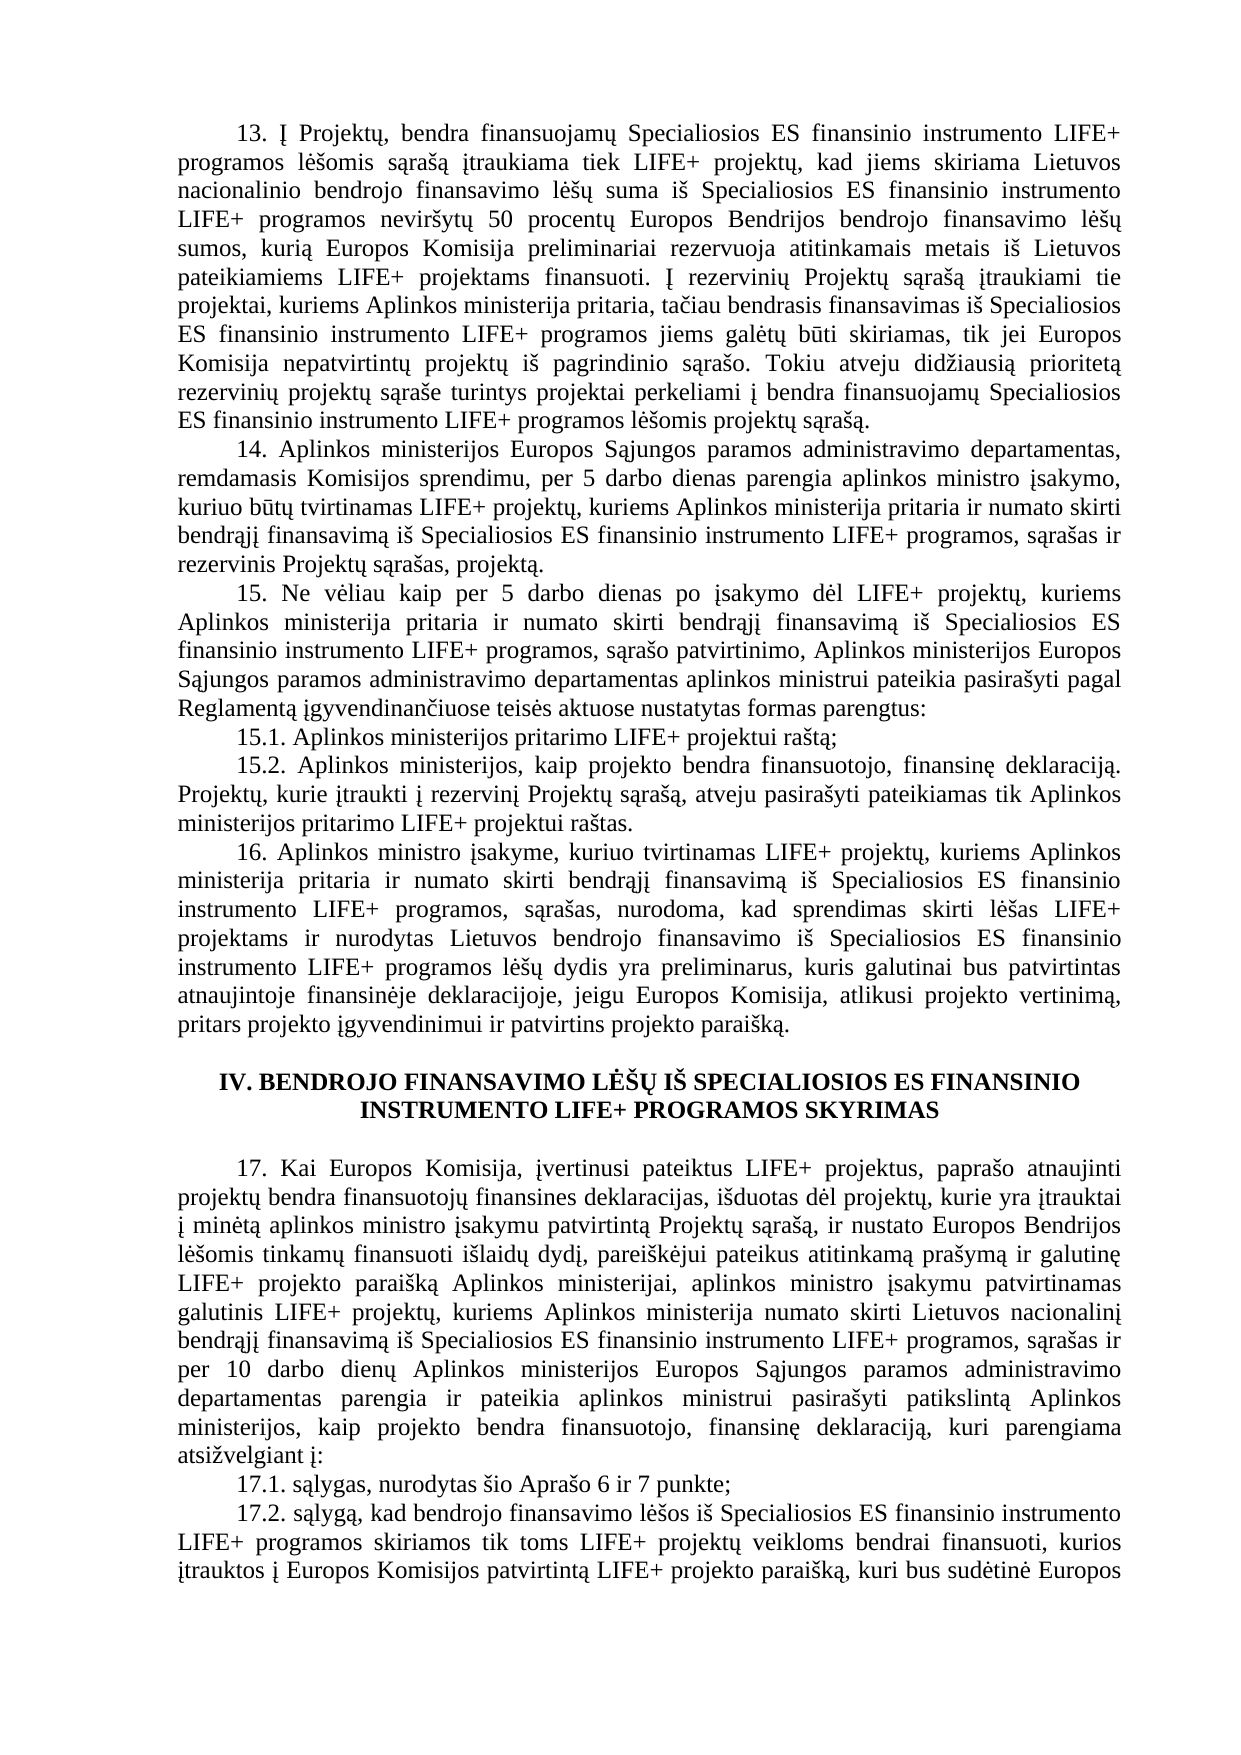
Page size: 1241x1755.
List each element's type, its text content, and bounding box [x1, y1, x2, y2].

text 17.1. sąlygas, nurodytas šio Aprašo 6 ir 7 punkte; [177, 1469, 1122, 1498]
text 15.1. Aplinkos ministerijos pritarimo LIFE+ projektui raštą; [177, 722, 1122, 751]
text 14. Aplinkos ministerijos Europos Sąjungos paramos administravimo departamentas, remdamasis Komisijos sprendimu, per 5 darbo dienas parengia aplinkos ministro įsakymo, kuriuo būtų tvirtinamas LIFE+ projektų, kuriems Aplinkos ministerija pritaria ir numato skirti bendrąjį finansavimą iš Specialiosios ES finansinio instrumento LIFE+ programos, sąrašas ir rezervinis Projektų sąrašas, projektą. [177, 434, 1122, 578]
text 15.2. Aplinkos ministerijos, kaip projekto bendra finansuotojo, finansinę deklaraciją. Projektų, kurie įtraukti į rezervinį Projektų sąrašą, atveju pasirašyti pateikiamas tik Aplinkos ministerijos pritarimo LIFE+ projektui raštas. [177, 751, 1122, 837]
text 17. Kai Europos Komisija, įvertinusi pateiktus LIFE+ projektus, paprašo atnaujinti projektų bendra finansuotojų finansines deklaracijas, išduotas dėl projektų, kurie yra įtrauktai į minėtą aplinkos ministro įsakymu patvirtintą Projektų sąrašą, ir nustato Europos Bendrijos lėšomis tinkamų finansuoti išlaidų dydį, pareiškėjui pateikus atitinkamą prašymą ir galutinę LIFE+ projekto paraišką Aplinkos ministerijai, aplinkos ministro įsakymu patvirtinamas galutinis LIFE+ projektų, kuriems Aplinkos ministerija numato skirti Lietuvos nacionalinį bendrąjį finansavimą iš Specialiosios ES finansinio instrumento LIFE+ programos, sąrašas ir per 10 darbo dienų Aplinkos ministerijos Europos Sąjungos paramos administravimo departamentas parengia ir pateikia aplinkos ministrui pasirašyti patikslintą Aplinkos ministerijos, kaip projekto bendra finansuotojo, finansinę deklaraciją, kuri parengiama atsižvelgiant į: [177, 1153, 1122, 1469]
text IV. BENDROJO FINANSAVIMO LĖŠŲ IŠ SPECIALIOSIOS ES FINANSINIO INSTRUMENTO LIFE+ PROGRAMOS SKYRIMAS [177, 1067, 1122, 1124]
text 17.2. sąlygą, kad bendrojo finansavimo lėšos iš Specialiosios ES finansinio instrumento LIFE+ programos skiriamos tik toms LIFE+ projektų veikloms bendrai finansuoti, kurios įtrauktos į Europos Komisijos patvirtintą LIFE+ projekto paraišką, kuri bus sudėtinė Europos [177, 1498, 1122, 1584]
text 13. Į Projektų, bendra finansuojamų Specialiosios ES finansinio instrumento LIFE+ programos lėšomis sąrašą įtraukiama tiek LIFE+ projektų, kad jiems skiriama Lietuvos nacionalinio bendrojo finansavimo lėšų suma iš Specialiosios ES finansinio instrumento LIFE+ programos neviršytų 50 procentų Europos Bendrijos bendrojo finansavimo lėšų sumos, kurią Europos Komisija preliminariai rezervuoja atitinkamais metais iš Lietuvos pateikiamiems LIFE+ projektams finansuoti. Į rezervinių Projektų sąrašą įtraukiami tie projektai, kuriems Aplinkos ministerija pritaria, tačiau bendrasis finansavimas iš Specialiosios ES finansinio instrumento LIFE+ programos jiems galėtų būti skiriamas, tik jei Europos Komisija nepatvirtintų projektų iš pagrindinio sąrašo. Tokiu atveju didžiausią prioritetą rezervinių projektų sąraše turintys projektai perkeliami į bendra finansuojamų Specialiosios ES finansinio instrumento LIFE+ programos lėšomis projektų sąrašą. [177, 118, 1122, 434]
text 15. Ne vėliau kaip per 5 darbo dienas po įsakymo dėl LIFE+ projektų, kuriems Aplinkos ministerija pritaria ir numato skirti bendrąjį finansavimą iš Specialiosios ES finansinio instrumento LIFE+ programos, sąrašo patvirtinimo, Aplinkos ministerijos Europos Sąjungos paramos administravimo departamentas aplinkos ministrui pateikia pasirašyti pagal Reglamentą įgyvendinančiuose teisės aktuose nustatytas formas parengtus: [177, 578, 1122, 722]
text 16. Aplinkos ministro įsakyme, kuriuo tvirtinamas LIFE+ projektų, kuriems Aplinkos ministerija pritaria ir numato skirti bendrąjį finansavimą iš Specialiosios ES finansinio instrumento LIFE+ programos, sąrašas, nurodoma, kad sprendimas skirti lėšas LIFE+ projektams ir nurodytas Lietuvos bendrojo finansavimo iš Specialiosios ES finansinio instrumento LIFE+ programos lėšų dydis yra preliminarus, kuris galutinai bus patvirtintas atnaujintoje finansinėje deklaracijoje, jeigu Europos Komisija, atlikusi projekto vertinimą, pritars projekto įgyvendinimui ir patvirtins projekto paraišką. [177, 837, 1122, 1038]
